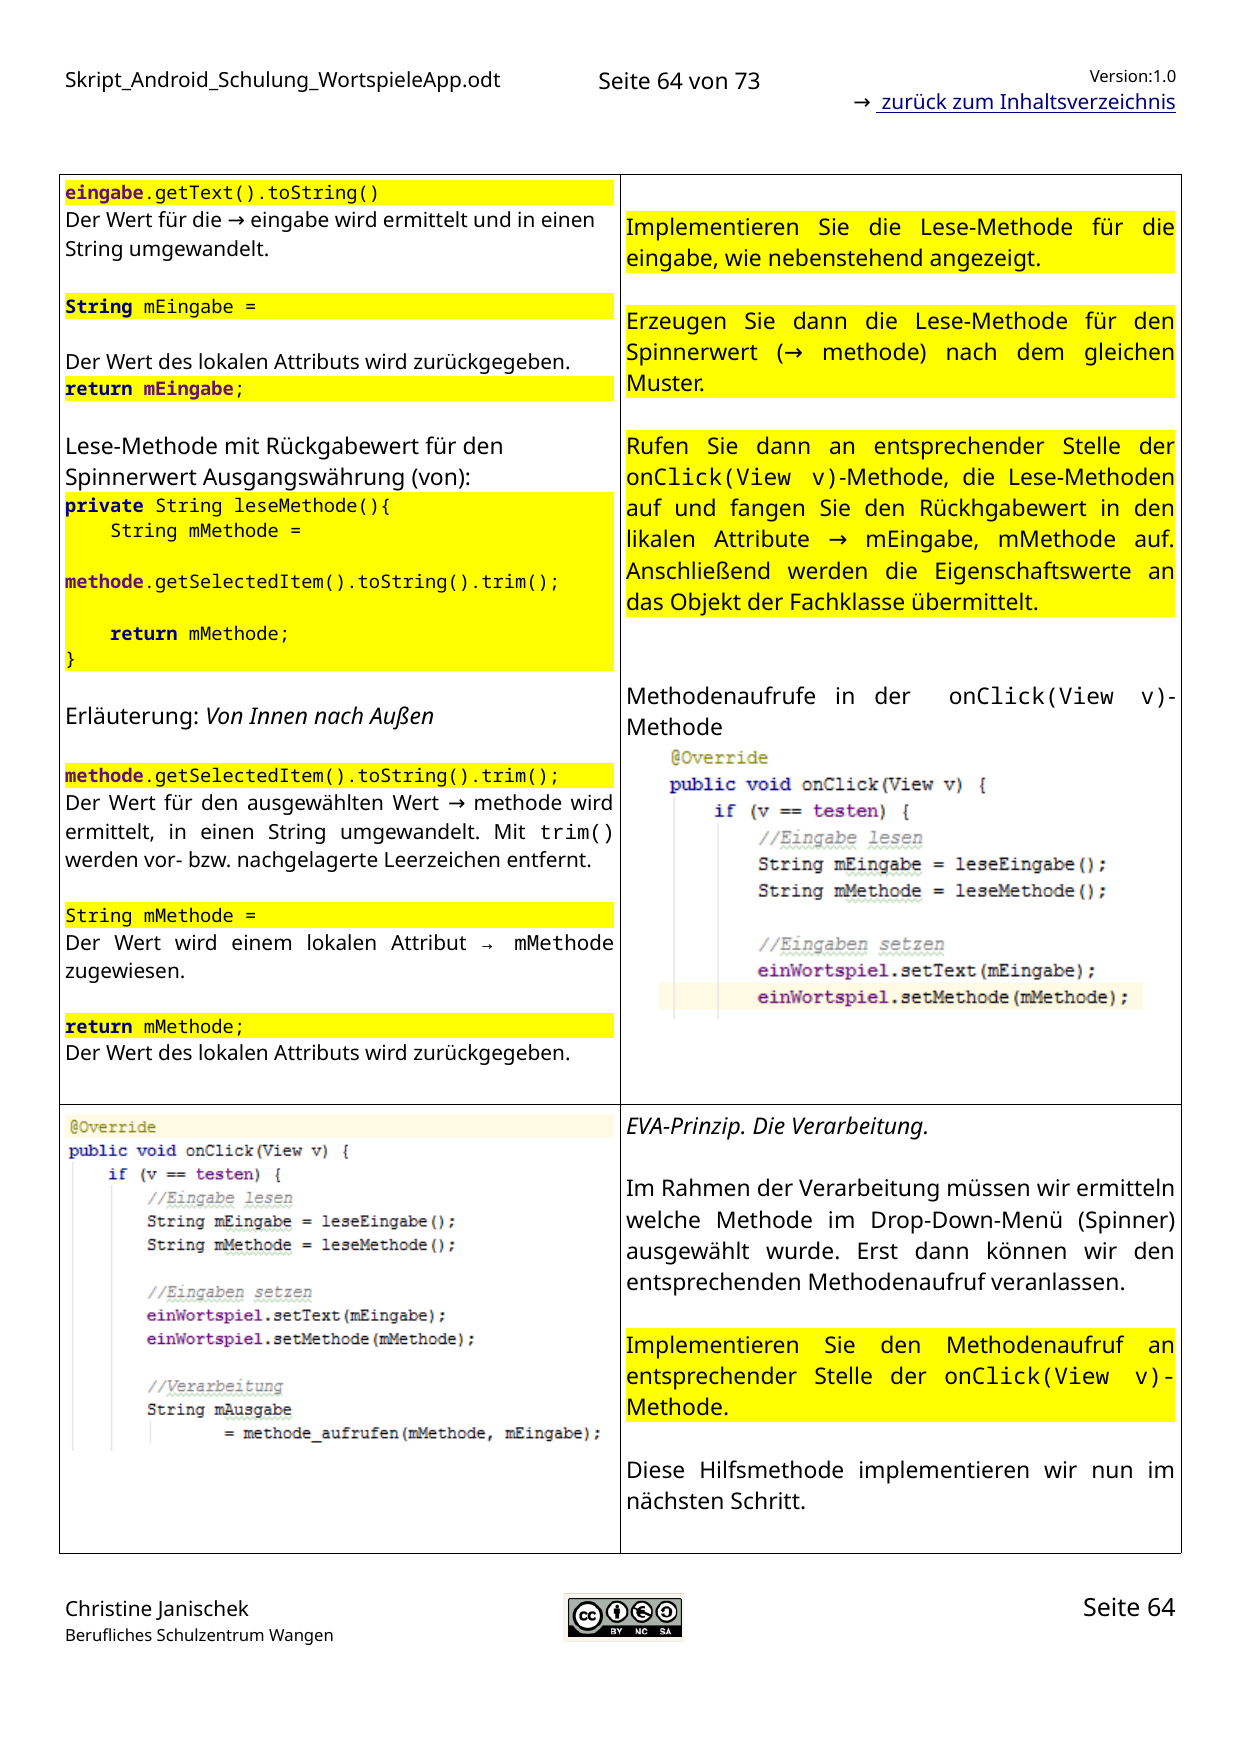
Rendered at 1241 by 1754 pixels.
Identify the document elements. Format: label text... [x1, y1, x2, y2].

table_cell EVA-Prinzip. Die Verarbeitung. Im Rahmen der Verarbeitung müssen wir ermitteln welche Methode im Drop-Down-Menü (Spinner) ausgewählt wurde. Erst dann können wir den entsprechenden Methodenaufruf veranlassen. Implementieren Sie den Methodenaufruf an entsprechender Stelle der onClick(View v)-Methode. Diese Hilfsmethode implementieren wir nun im nächsten Schritt. [621, 1105, 1181, 1553]
table_cell Implementieren Sie die Lese-Methode für die eingabe, wie nebenstehend angezeigt. Erzeugen Sie dann die Lese-Methode für den Spinnerwert (→ methode) nach dem gleichen Muster. Rufen Sie dann an entsprechender Stelle der onClick(View v)-Methode, die Lese-Methoden auf und fangen Sie den Rückhgabewert in den likalen Attribute → mEingabe, mMethode auf. Anschließend werden die Eigenschaftswerte an das Objekt der Fachklasse übermittelt. Methodenaufrufe in der onClick(View v)-Methode [621, 175, 1181, 1104]
table_cell [60, 1105, 620, 1553]
picture [64, 1109, 615, 1451]
picture [563, 1592, 685, 1642]
table_cell eingabe.getText().toString() Der Wert für die → eingabe wird ermittelt und in einen String umgewandelt. String mEingabe = Der Wert des lokalen Attributs wird zurückgegeben. return mEingabe; Lese-Methode mit Rückgabewert für den Spinnerwert Ausgangswährung (von): private String leseMethode(){ String mMethode = methode.getSelectedItem().toString().trim(); return mMethode; } Erläuterung: Von Innen nach Außen methode.getSelectedItem().toString().trim(); Der Wert für den ausgewählten Wert → methode wird ermittelt, in einen String umgewandelt. Mit trim() werden vor- bzw. nachgelagerte Leerzeichen entfernt. String mMethode = Der Wert wird einem lokalen Attribut → mMethode zugewiesen. return mMethode; Der Wert des lokalen Attributs wird zurückgegeben. [60, 175, 620, 1104]
picture [658, 742, 1143, 1019]
